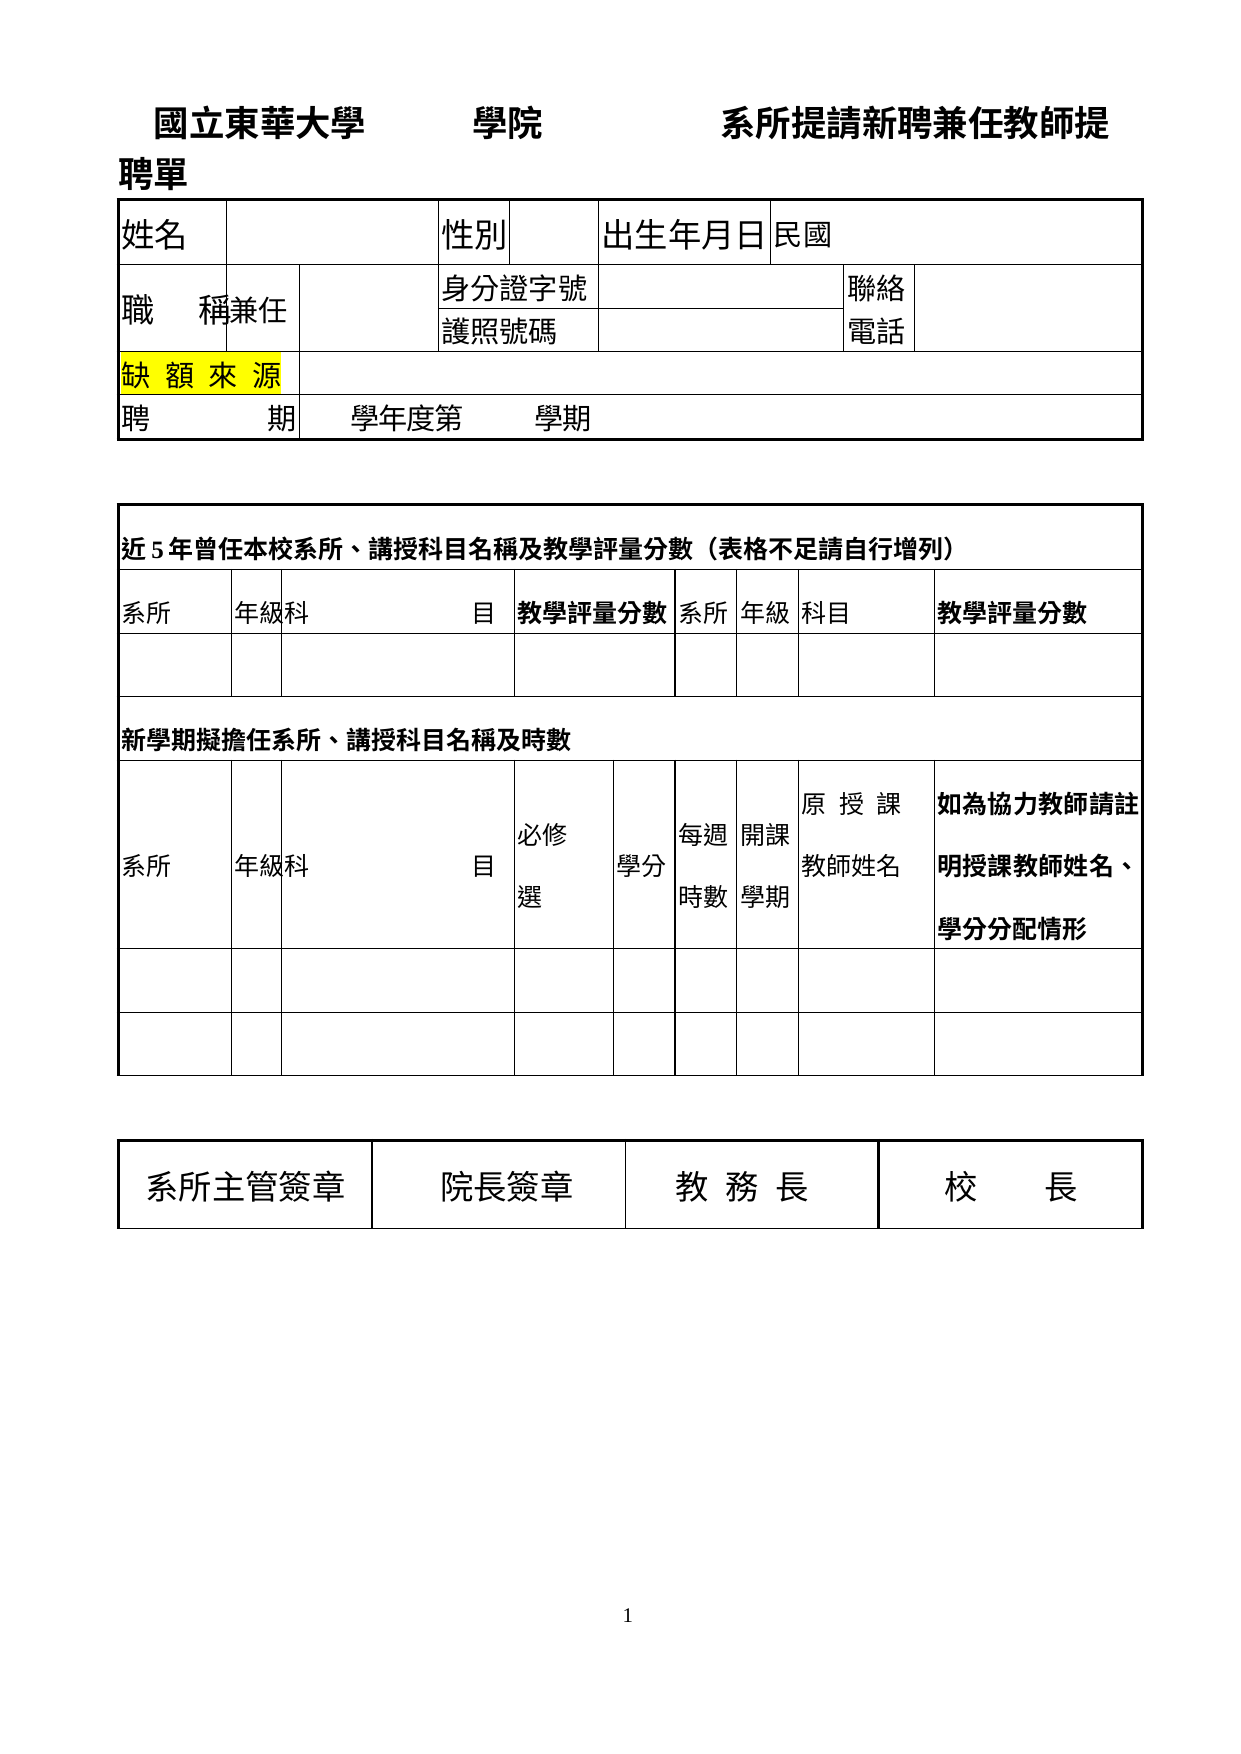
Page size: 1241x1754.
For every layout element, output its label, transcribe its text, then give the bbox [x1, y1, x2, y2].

table_cell [120, 949, 231, 1012]
table_cell 教學評量分數 [515, 570, 674, 632]
table_cell [935, 949, 1141, 1012]
table_cell 開課學期 [737, 761, 798, 948]
table_header [227, 201, 438, 264]
table_cell 科目 [799, 570, 934, 632]
table_cell [737, 1013, 798, 1075]
text 國立東華大學 學院 系所提請新聘兼任教師提聘單 [118, 96, 1137, 198]
table_cell [676, 1013, 736, 1075]
table_cell [232, 1013, 281, 1075]
table_cell 學分 [614, 761, 674, 948]
table_cell 職 稱 [120, 265, 226, 351]
table_cell 兼任 [227, 265, 299, 351]
table_cell 年級 [232, 570, 281, 632]
table_cell [799, 1013, 934, 1075]
table_header 院長簽章 [373, 1142, 625, 1228]
table_cell 年級 [737, 570, 798, 632]
table_cell 身分證字號 [439, 265, 598, 308]
table_cell 聘 期 [120, 395, 299, 438]
table_cell 系所 [120, 570, 231, 632]
table_cell [515, 949, 613, 1012]
table_header 性別 [439, 201, 509, 264]
table_cell 年級 [232, 761, 281, 948]
table_cell [737, 949, 798, 1012]
table_cell 如為協力教師請註明授課教師姓名、學分分配情形 [935, 761, 1141, 948]
table_header 姓名 [120, 201, 226, 264]
table_cell [515, 634, 674, 696]
table_cell [300, 265, 438, 351]
table_cell [737, 634, 798, 696]
table_header 校 長 [880, 1142, 1141, 1228]
table_cell [232, 634, 281, 696]
table_cell [515, 1013, 613, 1075]
table_cell [282, 1013, 514, 1075]
table_cell 系所 [120, 761, 231, 948]
table_cell [614, 1013, 674, 1075]
table_cell [614, 949, 674, 1012]
table_cell [120, 634, 231, 696]
table_cell [282, 634, 514, 696]
table_header 教 務 長 [626, 1142, 877, 1228]
table_cell 教學評量分數 [935, 570, 1141, 632]
table_cell [799, 634, 934, 696]
table_cell 護照號碼 [439, 309, 598, 351]
table_header 民國 [771, 201, 1141, 264]
table_cell [599, 265, 843, 308]
table_cell 缺 額 來 源 [120, 352, 299, 394]
table_cell [676, 949, 736, 1012]
table_cell 科 目 [282, 570, 514, 632]
table_cell 新學期擬擔任系所、講授科目名稱及時數 [120, 697, 1141, 759]
table_cell [300, 352, 1141, 394]
table_cell 學年度第 學期 [300, 395, 1141, 438]
table_cell [232, 949, 281, 1012]
table_cell 科 目 [282, 761, 514, 948]
table_cell [282, 949, 514, 1012]
table_cell [915, 265, 1141, 351]
table_cell [676, 634, 736, 696]
table_cell 每週 時數 [676, 761, 736, 948]
table_header [510, 201, 598, 264]
table_cell [935, 634, 1141, 696]
table_cell 聯絡 電話 [844, 265, 914, 351]
table_cell [799, 949, 934, 1012]
table_cell 必修 選 [515, 761, 613, 948]
table_header 近5年曾任本校系所、講授科目名稱及教學評量分數（表格不足請自行增列） [120, 506, 1141, 569]
table_header 系所主管簽章 [120, 1142, 371, 1228]
table_cell [935, 1013, 1141, 1075]
table_cell 原 授 課 教師姓名 [799, 761, 934, 948]
table_header 出生年月日 [599, 201, 770, 264]
table_cell 系所 [676, 570, 736, 632]
table_cell [120, 1013, 231, 1075]
table_cell [599, 309, 843, 351]
